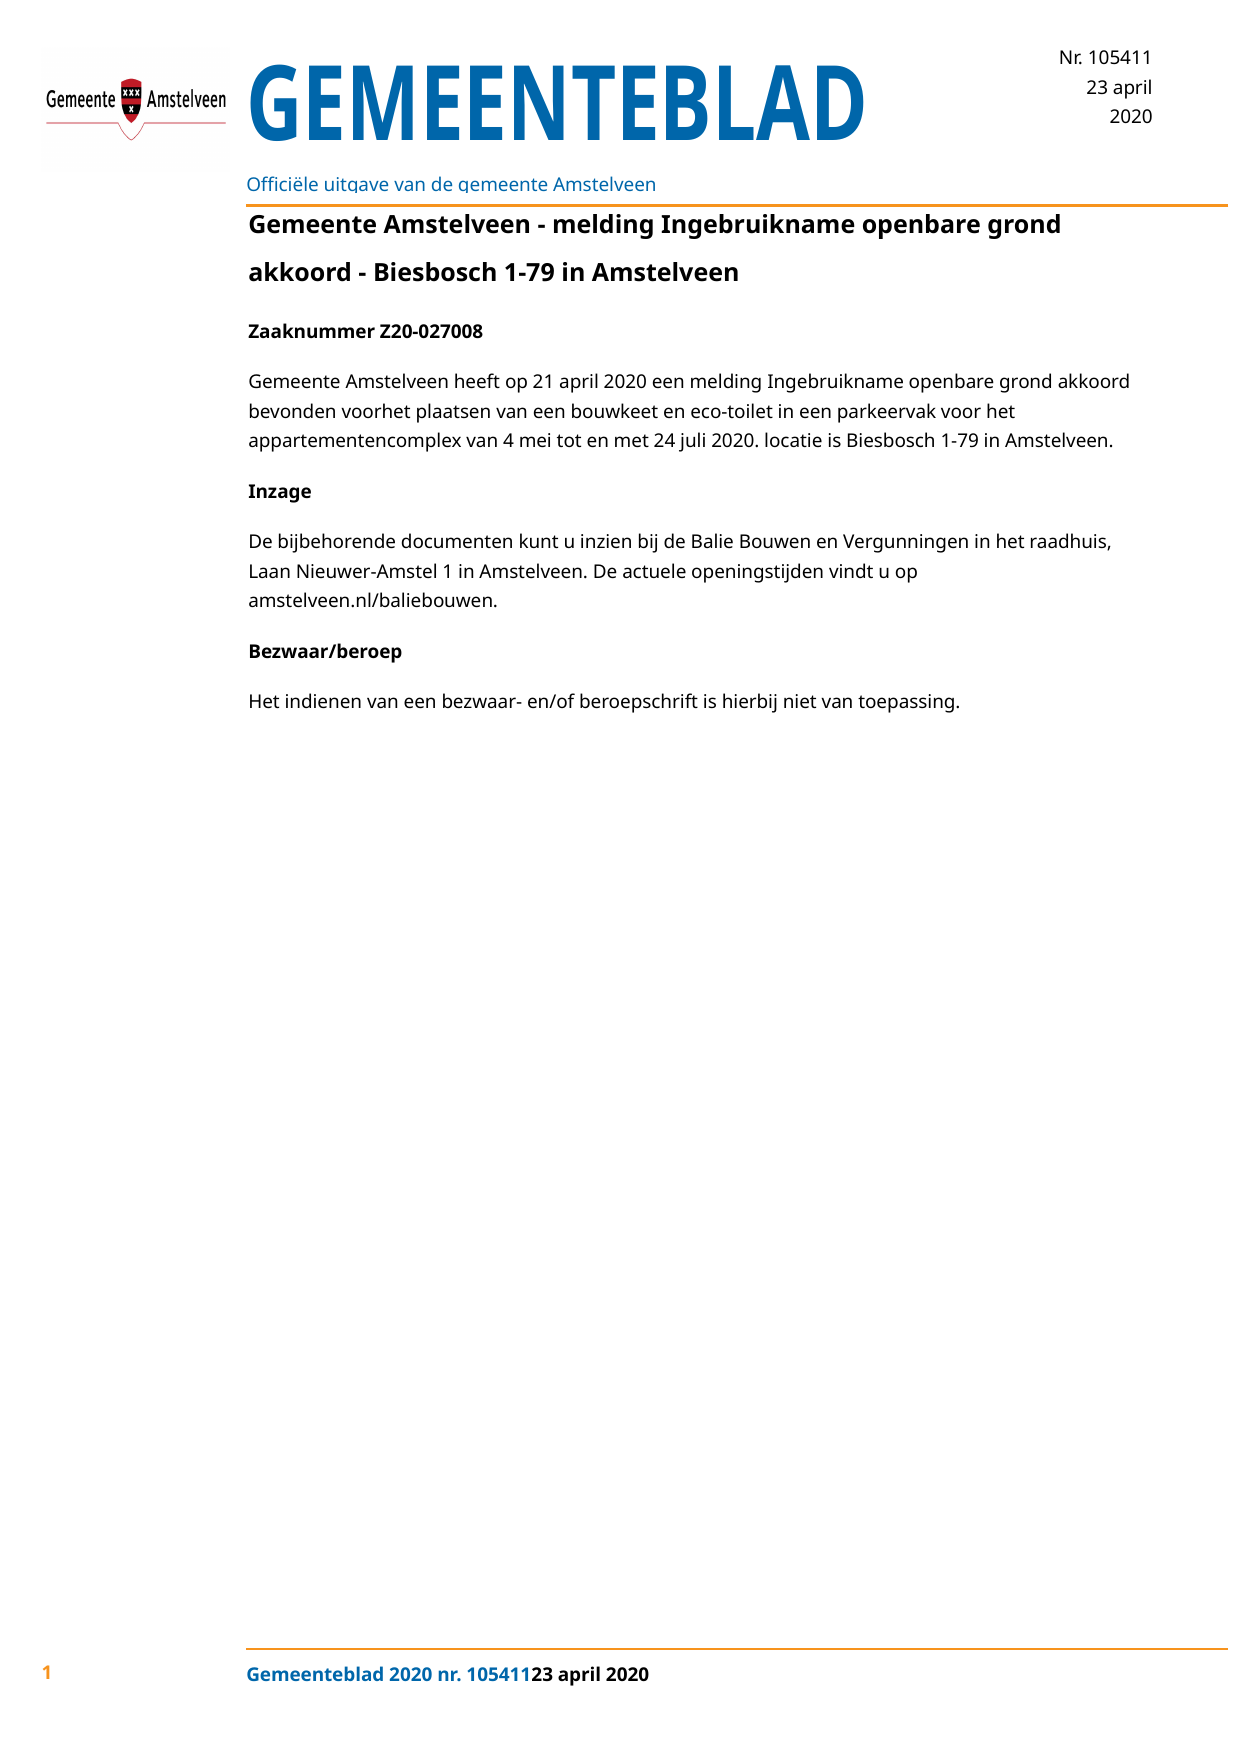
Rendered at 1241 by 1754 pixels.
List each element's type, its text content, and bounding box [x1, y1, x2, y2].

text Zaaknummer Z20-027008 [248, 318, 1152, 344]
picture [41, 47, 231, 172]
text Gemeente Amstelveen heeft op 21 april 2020 een melding Ingebruikname openbare grond akkoord bevonden voorhet plaatsen van een bouwkeet en eco-toilet in een parkeervak voor het appartementencomplex van 4 mei tot en met 24 juli 2020. locatie is Biesbosch 1-79 in Amstelveen. [248, 368, 1152, 453]
text Inzage [248, 478, 1152, 504]
text De bijbehorende documenten kunt u inzien bij de Balie Bouwen en Vergunningen in het raadhuis, Laan Nieuwer-Amstel 1 in Amstelveen. De actuele openingstijden vindt u op amstelveen.nl/baliebouwen. [248, 528, 1152, 613]
text Bezwaar/beroep [248, 638, 1152, 664]
text Gemeente Amstelveen - melding Ingebruikname openbare grond akkoord - Biesbosch 1-79 in Amstelveen [248, 207, 1152, 288]
text Het indienen van een bezwaar- en/of beroepschrift is hierbij niet van toepassing. [248, 688, 1152, 714]
